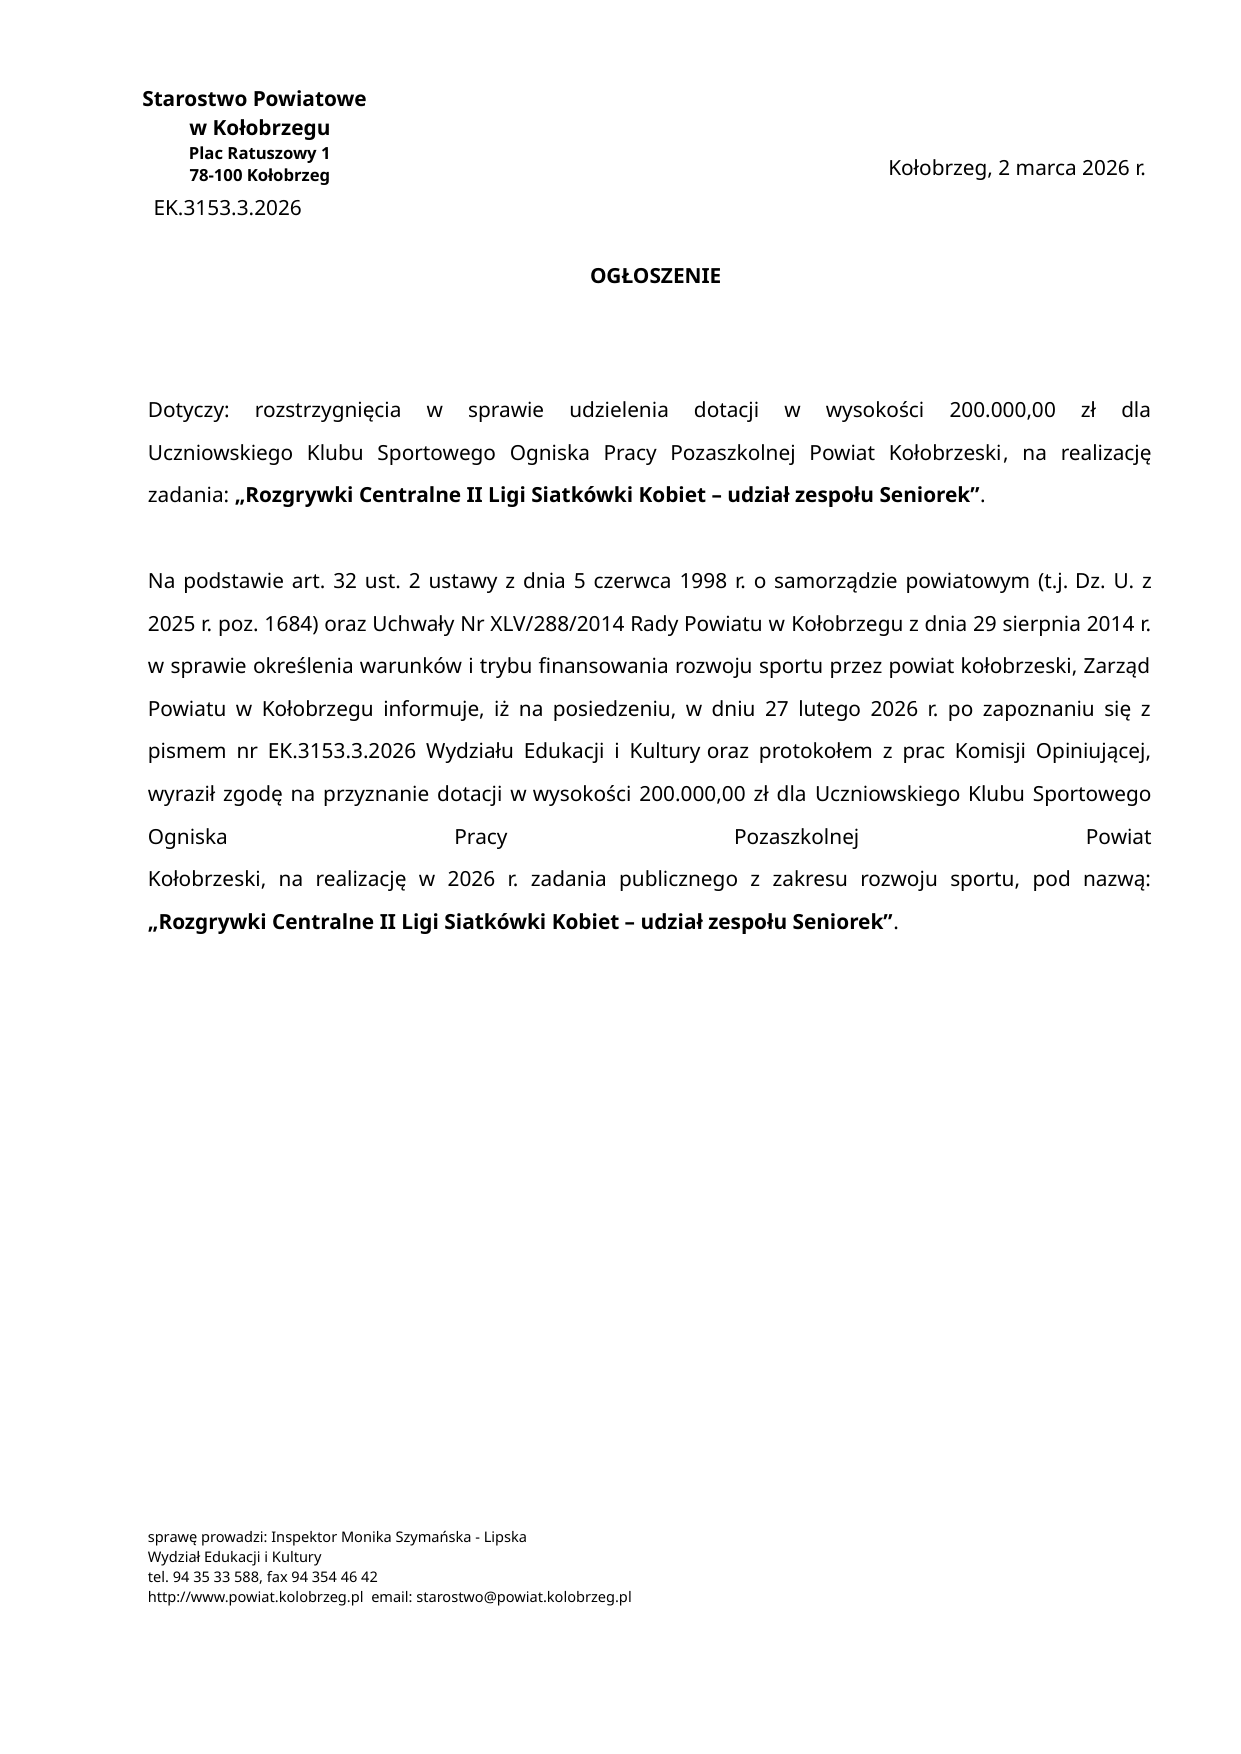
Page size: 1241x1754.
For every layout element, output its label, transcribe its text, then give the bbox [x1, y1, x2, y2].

table_cell OGŁOSZENIE [160, 256, 1152, 296]
text Plac Ratuszowy 1 [103, 141, 416, 164]
text w Kołobrzegu [103, 113, 416, 141]
table_cell EK.3153.3.2026 [148, 188, 1152, 256]
text Dotyczy: rozstrzygnięcia w sprawie udzielenia dotacji w wysokości 200.000,00 zł dla Uczniowskiego Klubu Sportowego Ogniska Pracy Pozaszkolnej Powiat Kołobrzeski, na realizację zadania: „Rozgrywki Centralne II Ligi Siatkówki Kobiet – udział zespołu Seniorek”. [148, 395, 1152, 509]
table_cell [148, 256, 159, 296]
text 78-100 Kołobrzeg [103, 164, 416, 187]
table_header Kołobrzeg, 2 marca 2026 r. [416, 148, 1152, 187]
text Na podstawie art. 32 ust. 2 ustawy z dnia 5 czerwca 1998 r. o samorządzie powiatowym (t.j. Dz. U. z 2025 r. poz. 1684) oraz Uchwały Nr XLV/288/2014 Rady Powiatu w Kołobrzegu z dnia 29 sierpnia 2014 r. w sprawie określenia warunków i trybu finansowania rozwoju sportu przez powiat kołobrzeski, Zarząd Powiatu w Kołobrzegu informuje, iż na posiedzeniu, w dniu 27 lutego 2026 r. po zapoznaniu się z pismem nr EK.3153.3.2026 Wydziału Edukacji i Kultury oraz protokołem z prac Komisji Opiniującej, wyraził zgodę na przyznanie dotacji w wysokości 200.000,00 zł dla Uczniowskiego Klubu Sportowego Ogniska Pracy Pozaszkolnej Powiat Kołobrzeski, na realizację w 2026 r. zadania publicznego z zakresu rozwoju sportu, pod nazwą: „Rozgrywki Centralne II Ligi Siatkówki Kobiet – udział zespołu Seniorek”. [148, 566, 1152, 935]
text Starostwo Powiatowe [103, 84, 416, 113]
